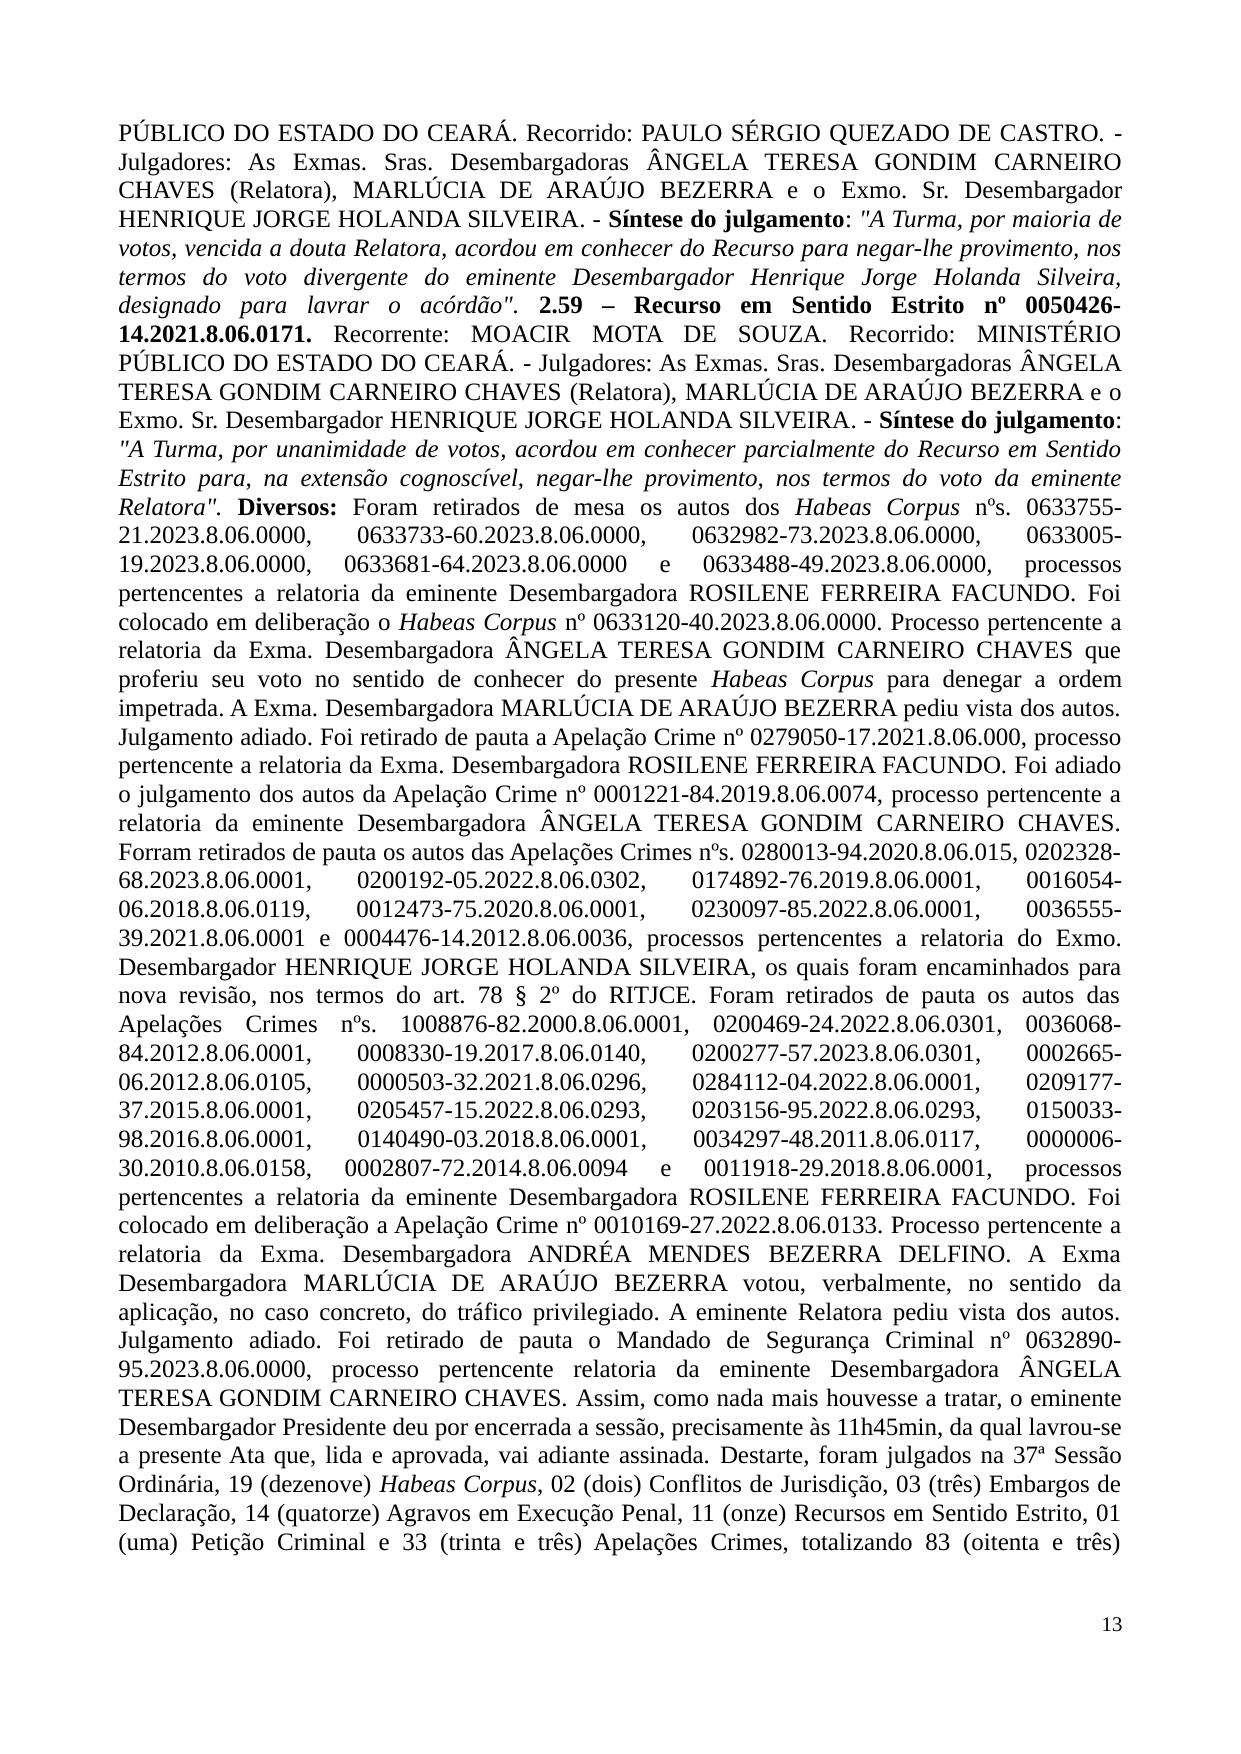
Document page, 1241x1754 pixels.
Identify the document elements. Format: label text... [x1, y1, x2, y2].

text PÚBLICO DO ESTADO DO CEARÁ. Recorrido: PAULO SÉRGIO QUEZADO DE CASTRO. - Julgadores: As Exmas. Sras. Desembargadoras ÂNGELA TERESA GONDIM CARNEIRO CHAVES (Relatora), MARLÚCIA DE ARAÚJO BEZERRA e o Exmo. Sr. Desembargador HENRIQUE JORGE HOLANDA SILVEIRA. - Síntese do julgamento: "A Turma, por maioria de votos, vencida a douta Relatora, acordou em conhecer do Recurso para negar-lhe provimento, nos termos do voto divergente do eminente Desembargador Henrique Jorge Holanda Silveira, designado para lavrar o acórdão". 2.59 – Recurso em Sentido Estrito nº 0050426-14.2021.8.06.0171. Recorrente: MOACIR MOTA DE SOUZA. Recorrido: MINISTÉRIO PÚBLICO DO ESTADO DO CEARÁ. - Julgadores: As Exmas. Sras. Desembargadoras ÂNGELA TERESA GONDIM CARNEIRO CHAVES (Relatora), MARLÚCIA DE ARAÚJO BEZERRA e o Exmo. Sr. Desembargador HENRIQUE JORGE HOLANDA SILVEIRA. - Síntese do julgamento: "A Turma, por unanimidade de votos, acordou em conhecer parcialmente do Recurso em Sentido Estrito para, na extensão cognoscível, negar-lhe provimento, nos termos do voto da eminente Relatora". Diversos: Foram retirados de mesa os autos dos Habeas Corpus nºs. 0633755-21.2023.8.06.0000, 0633733-60.2023.8.06.0000, 0632982-73.2023.8.06.0000, 0633005-19.2023.8.06.0000, 0633681-64.2023.8.06.0000 e 0633488-49.2023.8.06.0000, processos pertencentes a relatoria da eminente Desembargadora ROSILENE FERREIRA FACUNDO. Foi colocado em deliberação o Habeas Corpus nº 0633120-40.2023.8.06.0000. Processo pertencente a relatoria da Exma. Desembargadora ÂNGELA TERESA GONDIM CARNEIRO CHAVES que proferiu seu voto no sentido de conhecer do presente Habeas Corpus para denegar a ordem impetrada. A Exma. Desembargadora MARLÚCIA DE ARAÚJO BEZERRA pediu vista dos autos. Julgamento adiado. Foi retirado de pauta a Apelação Crime nº 0279050-17.2021.8.06.000, processo pertencente a relatoria da Exma. Desembargadora ROSILENE FERREIRA FACUNDO. Foi adiado o julgamento dos autos da Apelação Crime nº 0001221-84.2019.8.06.0074, processo pertencente a relatoria da eminente Desembargadora ÂNGELA TERESA GONDIM CARNEIRO CHAVES. Forram retirados de pauta os autos das Apelações Crimes nºs. 0280013-94.2020.8.06.015, 0202328-68.2023.8.06.0001, 0200192-05.2022.8.06.0302, 0174892-76.2019.8.06.0001, 0016054-06.2018.8.06.0119, 0012473-75.2020.8.06.0001, 0230097-85.2022.8.06.0001, 0036555-39.2021.8.06.0001 e 0004476-14.2012.8.06.0036, processos pertencentes a relatoria do Exmo. Desembargador HENRIQUE JORGE HOLANDA SILVEIRA, os quais foram encaminhados para nova revisão, nos termos do art. 78 § 2º do RITJCE. Foram retirados de pauta os autos das Apelações Crimes nºs. 1008876-82.2000.8.06.0001, 0200469-24.2022.8.06.0301, 0036068-84.2012.8.06.0001, 0008330-19.2017.8.06.0140, 0200277-57.2023.8.06.0301, 0002665-06.2012.8.06.0105, 0000503-32.2021.8.06.0296, 0284112-04.2022.8.06.0001, 0209177-37.2015.8.06.0001, 0205457-15.2022.8.06.0293, 0203156-95.2022.8.06.0293, 0150033-98.2016.8.06.0001, 0140490-03.2018.8.06.0001, 0034297-48.2011.8.06.0117, 0000006-30.2010.8.06.0158, 0002807-72.2014.8.06.0094 e 0011918-29.2018.8.06.0001, processos pertencentes a relatoria da eminente Desembargadora ROSILENE FERREIRA FACUNDO. Foi colocado em deliberação a Apelação Crime nº 0010169-27.2022.8.06.0133. Processo pertencente a relatoria da Exma. Desembargadora ANDRÉA MENDES BEZERRA DELFINO. A Exma Desembargadora MARLÚCIA DE ARAÚJO BEZERRA votou, verbalmente, no sentido da aplicação, no caso concreto, do tráfico privilegiado. A eminente Relatora pediu vista dos autos. Julgamento adiado. Foi retirado de pauta o Mandado de Segurança Criminal nº 0632890-95.2023.8.06.0000, processo pertencente relatoria da eminente Desembargadora ÂNGELA TERESA GONDIM CARNEIRO CHAVES. Assim, como nada mais houvesse a tratar, o eminente Desembargador Presidente deu por encerrada a sessão, precisamente às 11h45min, da qual lavrou-se a presente Ata que, lida e aprovada, vai adiante assinada. Destarte, foram julgados na 37ª Sessão Ordinária, 19 (dezenove) Habeas Corpus, 02 (dois) Conflitos de Jurisdição, 03 (três) Embargos de Declaração, 14 (quatorze) Agravos em Execução Penal, 11 (onze) Recursos em Sentido Estrito, 01 (uma) Petição Criminal e 33 (trinta e três) Apelações Crimes, totalizando 83 (oitenta e três) [118, 118, 1122, 1556]
